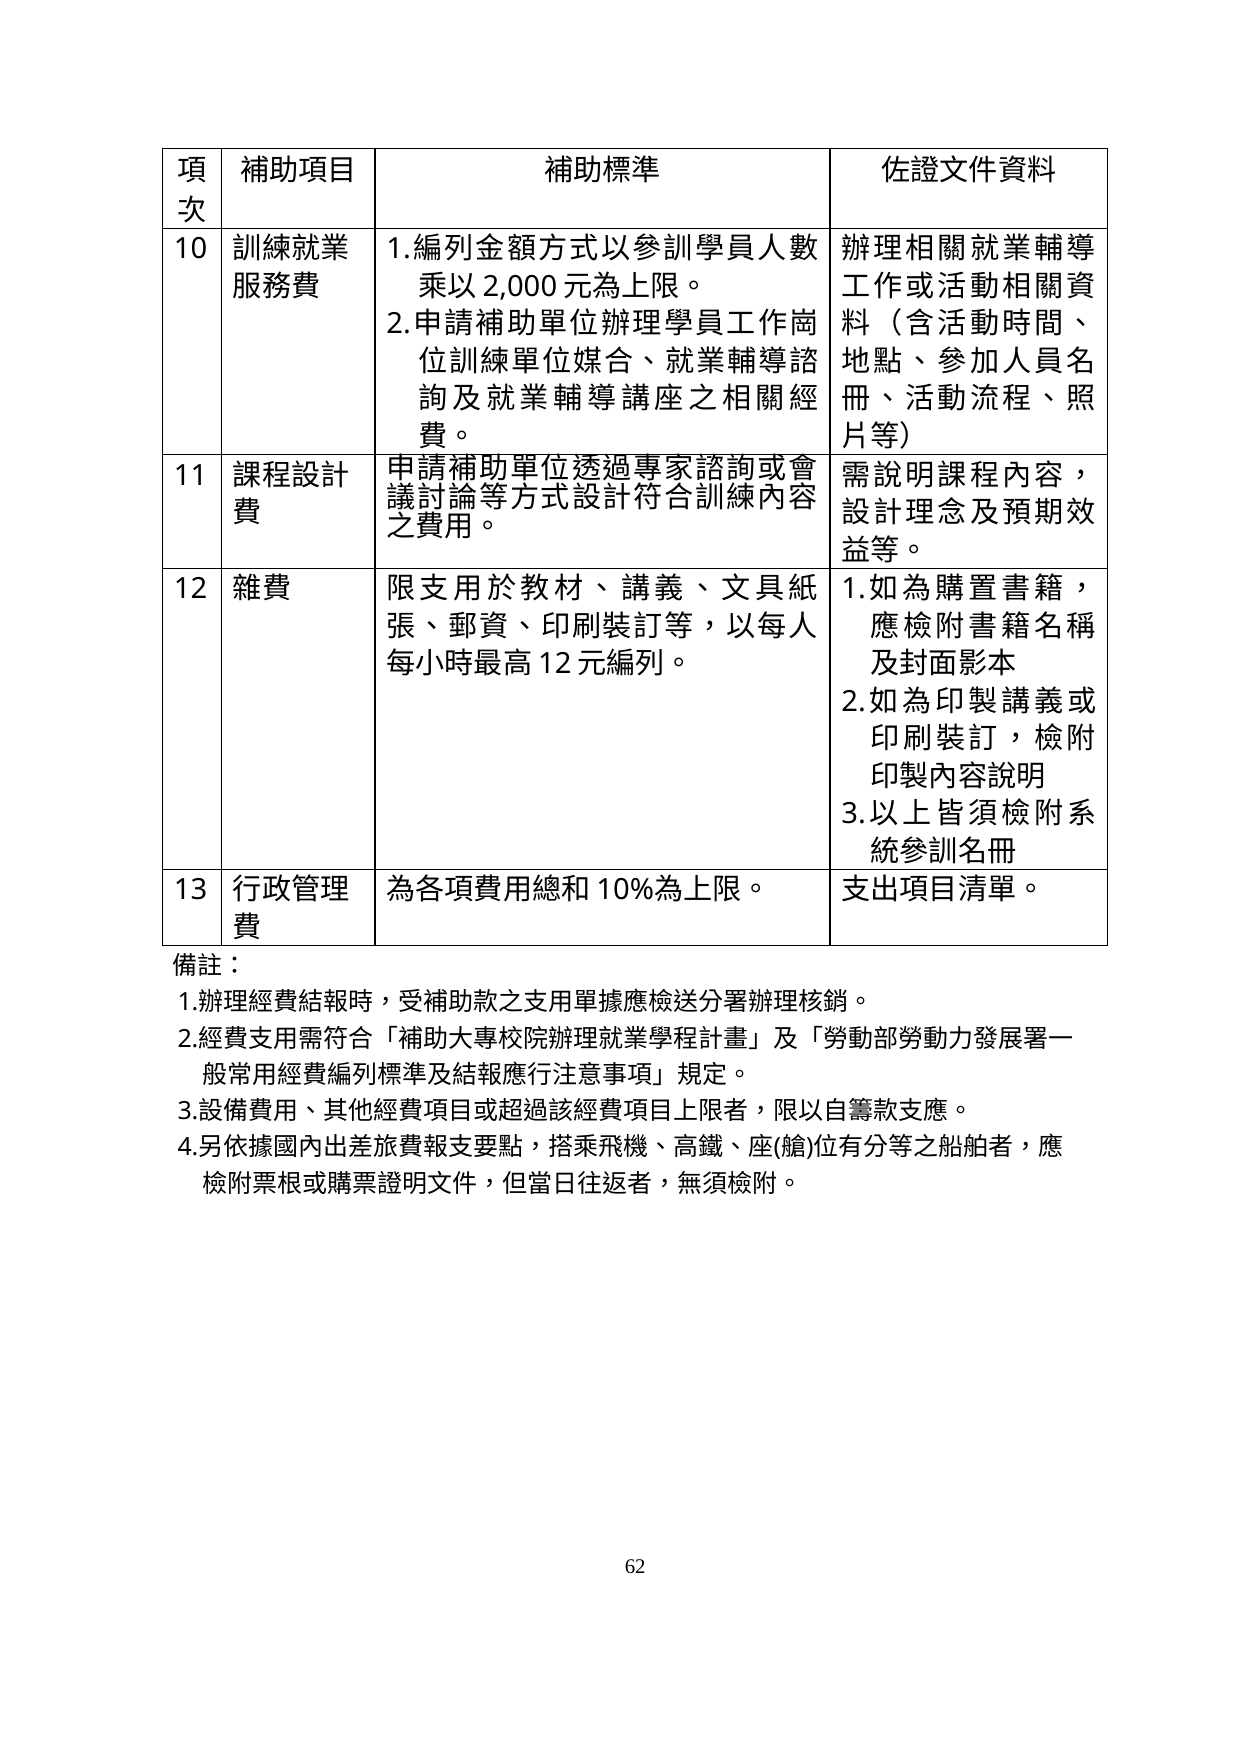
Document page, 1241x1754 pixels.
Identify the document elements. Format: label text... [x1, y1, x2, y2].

table_header 項次 [163, 149, 221, 228]
table_cell 申請補助單位透過專家諮詢或會議討論等方式設計符合訓練內容之費用。 [376, 455, 829, 567]
table_cell 需說明課程內容，設計理念及預期效益等。 [831, 455, 1107, 567]
table_cell 訓練就業服務費 [222, 229, 374, 454]
text 1.辦理經費結報時，受補助款之支用單據應檢送分署辦理核銷。 [177, 982, 1092, 1018]
table_cell 辦理相關就業輔導工作或活動相關資料（含活動時間、地點、參加人員名冊、活動流程、照片等） [831, 229, 1107, 454]
table_cell 雜費 [222, 569, 374, 868]
table_header 補助標準 [376, 149, 829, 228]
table_header 補助項目 [222, 149, 374, 228]
table_cell 10 [163, 229, 221, 454]
table_header 佐證文件資料 [831, 149, 1107, 228]
table_cell 限支用於教材、講義、文具紙張、郵資、印刷裝訂等，以每人每小時最高12元編列。 [376, 569, 829, 868]
table_cell 行政管理費 [222, 870, 374, 944]
table_cell 11 [163, 455, 221, 567]
table_cell 為各項費用總和10%為上限。 [376, 870, 829, 944]
table_cell 12 [163, 569, 221, 868]
table_cell 支出項目清單。 [831, 870, 1107, 944]
text 3.設備費用、其他經費項目或超過該經費項目上限者，限以自籌款支應。 [177, 1091, 1077, 1127]
text 備註： [139, 946, 1092, 982]
text 4.另依據國內出差旅費報支要點，搭乘飛機、高鐵、座(艙)位有分等之船舶者，應檢附票根或購票證明文件，但當日往返者，無須檢附。 [177, 1127, 1077, 1199]
text 2.經費支用需符合「補助大專校院辦理就業學程計畫」及「勞動部勞動力發展署一般常用經費編列標準及結報應行注意事項」規定。 [177, 1018, 1077, 1091]
table_cell 1.如為購置書籍，應檢附書籍名稱及封面影本 2.如為印製講義或印刷裝訂，檢附印製內容說明 3.以上皆須檢附系統參訓名冊 [831, 569, 1107, 868]
table_cell 13 [163, 870, 221, 944]
table_cell 課程設計費 [222, 455, 374, 567]
table_cell 1.編列金額方式以參訓學員人數乘以2,000元為上限。 2.申請補助單位辦理學員工作崗位訓練單位媒合、就業輔導諮詢及就業輔導講座之相關經費。 [376, 229, 829, 454]
